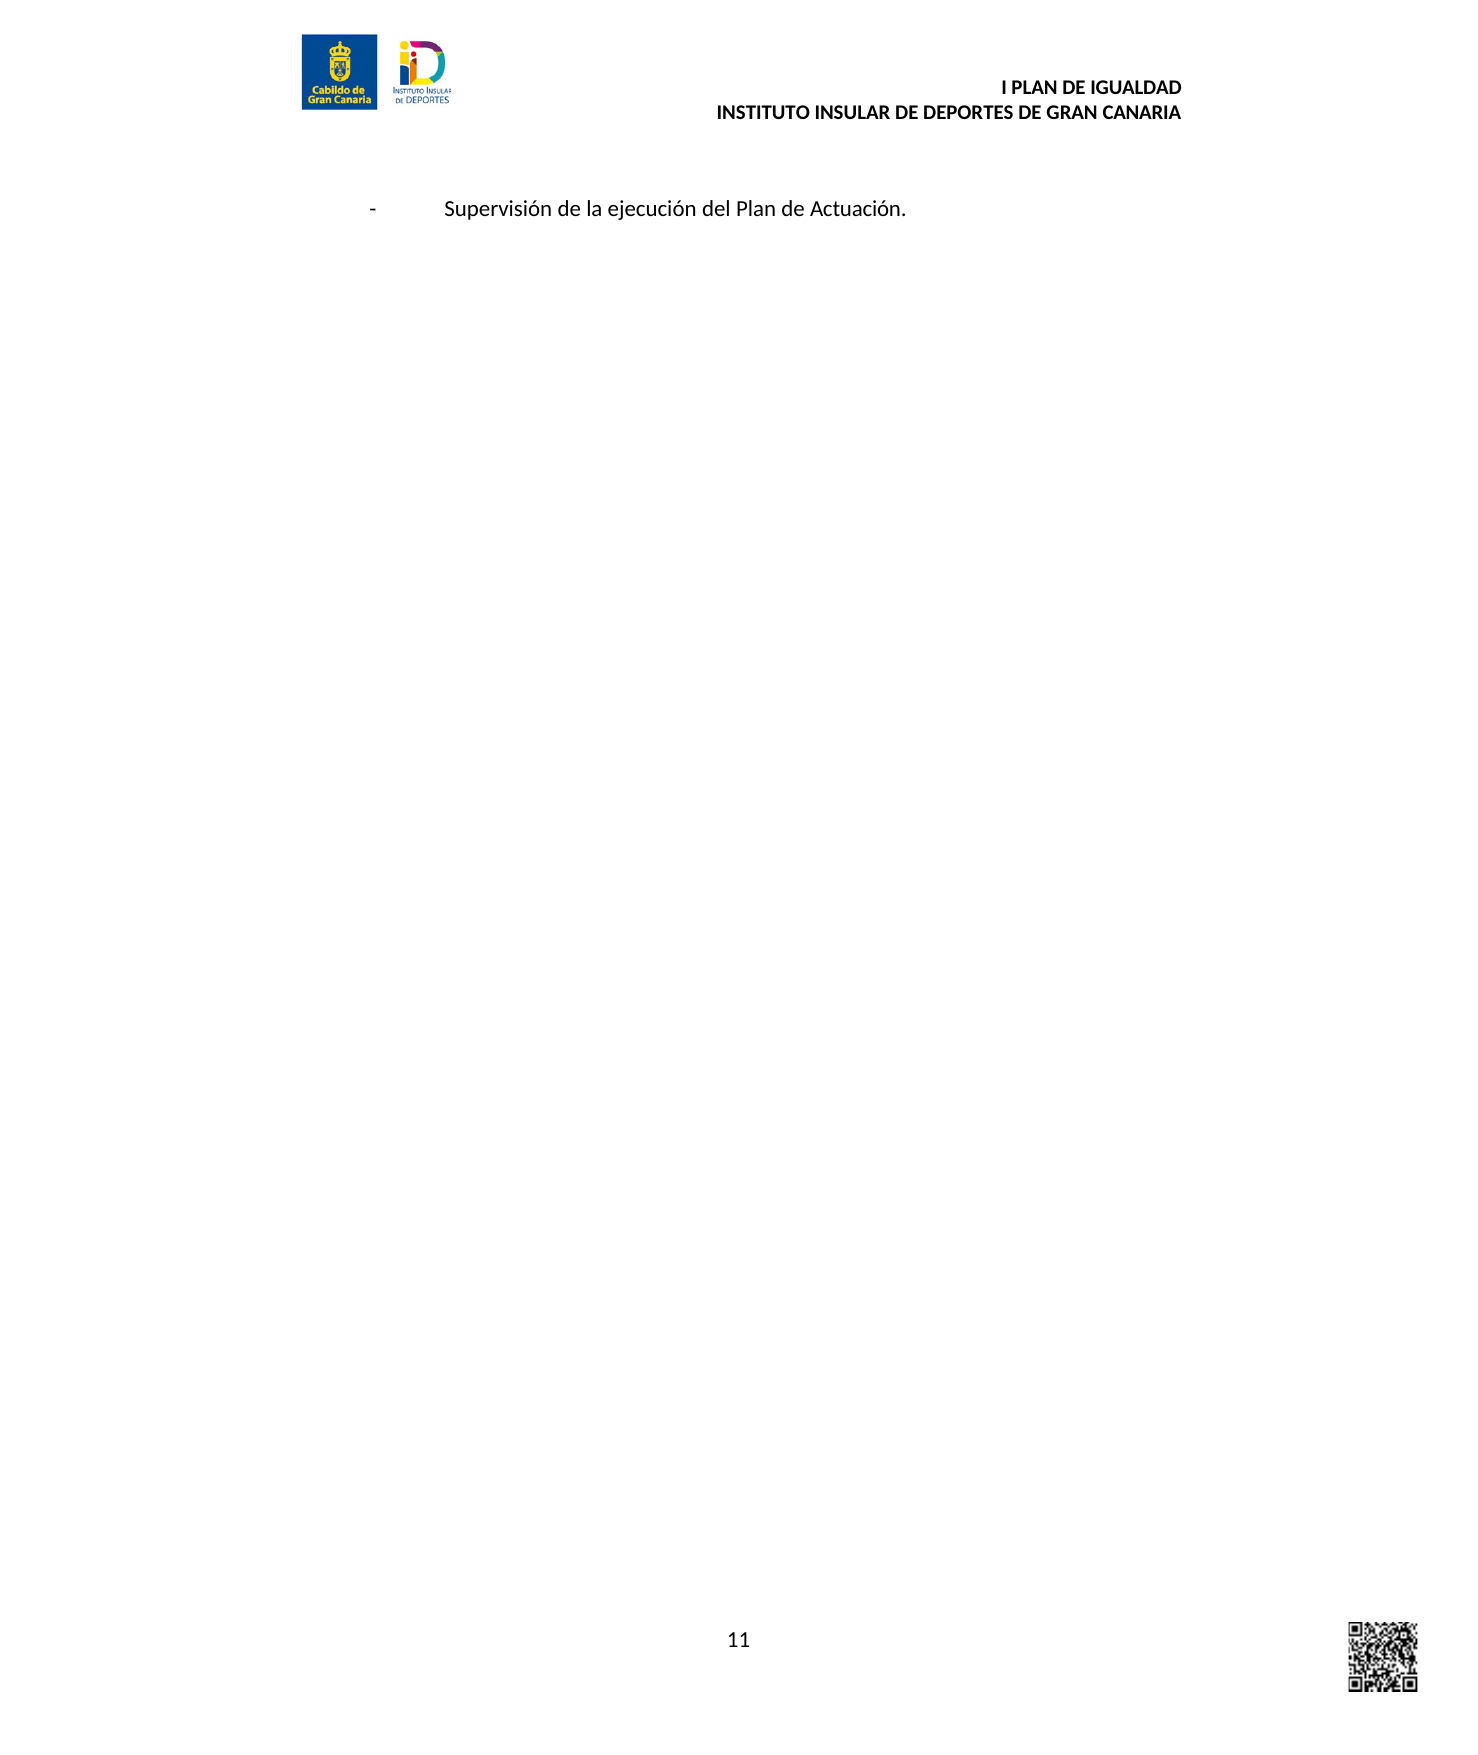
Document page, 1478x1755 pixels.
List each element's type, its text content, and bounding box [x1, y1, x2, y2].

list Supervisión de la ejecución del Plan de Actuación. [369, 194, 1270, 222]
